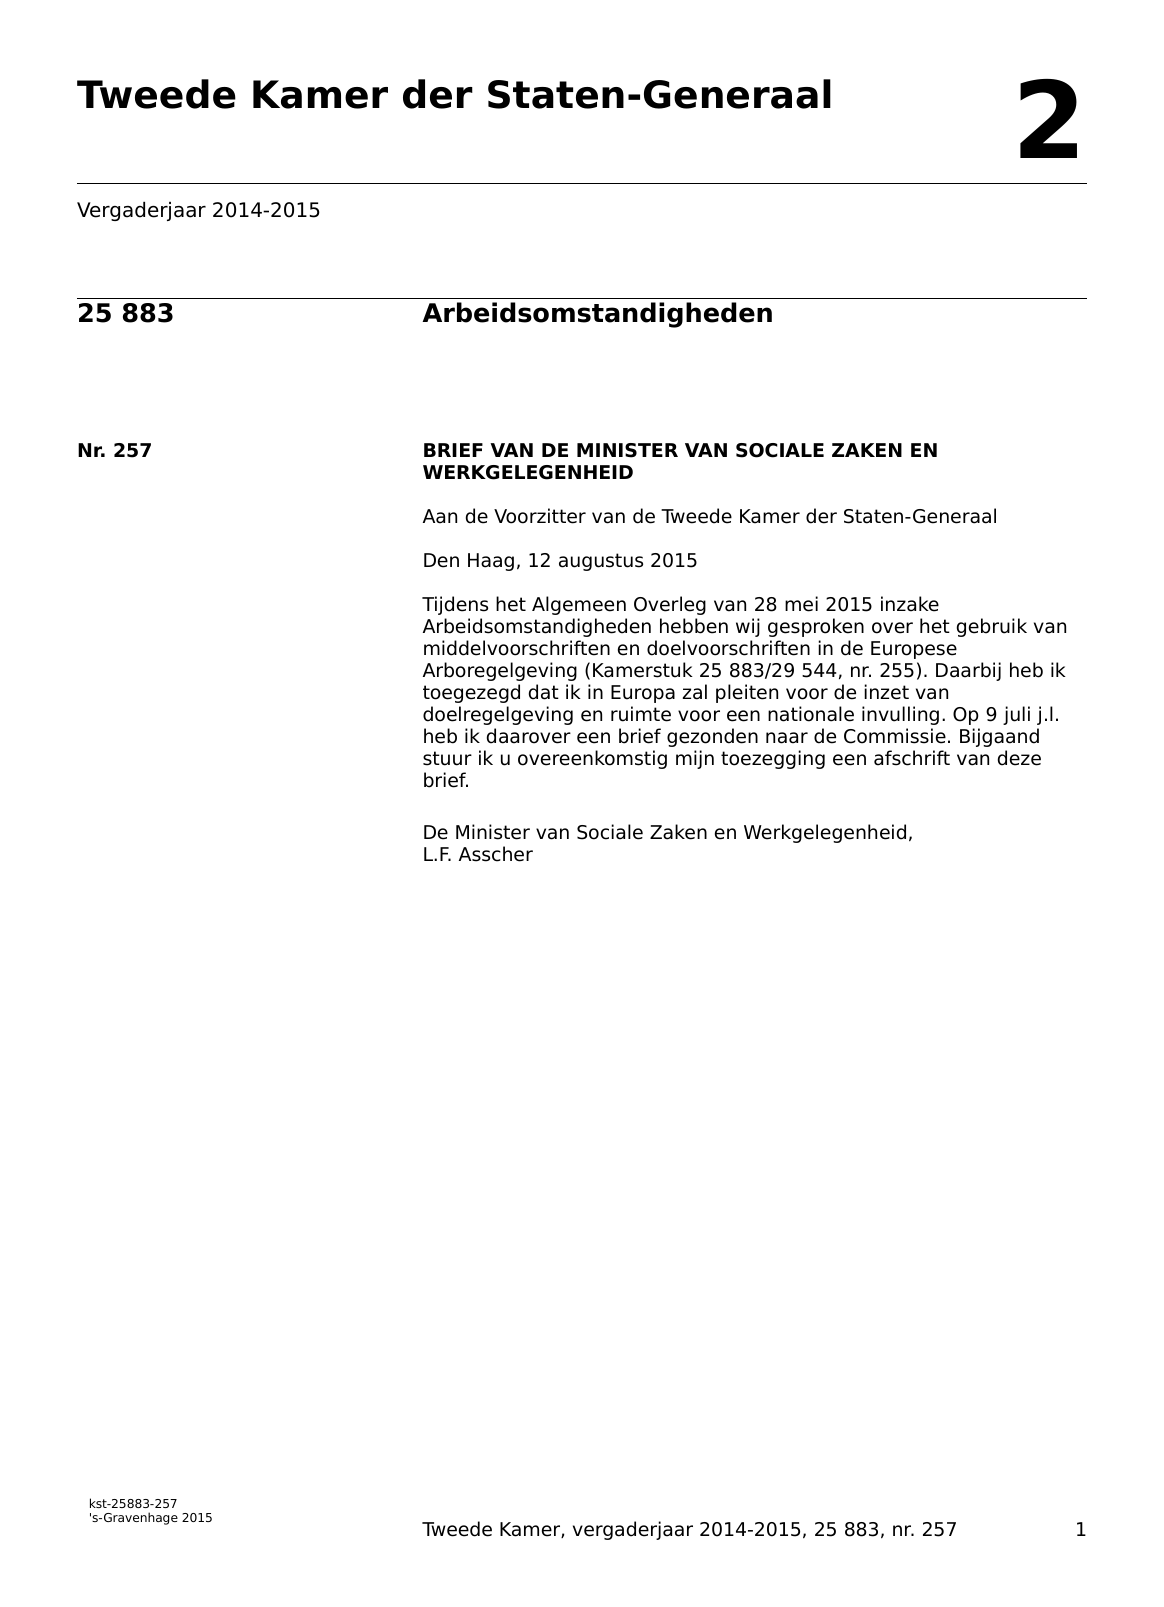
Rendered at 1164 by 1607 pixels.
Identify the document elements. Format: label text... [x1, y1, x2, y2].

table_cell Vergaderjaar 2014-2015 [77, 184, 1087, 298]
text Den Haag, 12 augustus 2015 [422, 550, 1087, 572]
text Tijdens het Algemeen Overleg van 28 mei 2015 inzake Arbeidsomstandigheden hebben wij gesproken over het gebruik van middelvoorschriften en doelvoorschriften in de Europese Arboregelgeving (Kamerstuk 25 883/29 544, nr. 255). Daarbij heb ik toegezegd dat ik in Europa zal pleiten voor de inzet van doelregelgeving en ruimte voor een nationale invulling. Op 9 juli j.l. heb ik daarover een brief gezonden naar de Commissie. Bijgaand stuur ik u overeenkomstig mijn toezegging een afschrift van deze brief. [422, 594, 1087, 792]
text Aan de Voorzitter van de Tweede Kamer der Staten-Generaal [422, 506, 1087, 528]
text 's-Gravenhage 2015 [88, 1511, 323, 1525]
text kst-25883-257 [88, 1497, 323, 1511]
text De Minister van Sociale Zaken en Werkgelegenheid, L.F. Asscher [422, 822, 1087, 866]
subtitle Nr. 257 BRIEF VAN DE MINISTER VAN SOCIALE ZAKEN EN WERKGELEGENHEID [77, 440, 1087, 484]
table_header 2 [886, 59, 1087, 183]
subtitle 25 883 Arbeidsomstandigheden [77, 299, 1087, 329]
table_header Tweede Kamer der Staten-Generaal [77, 59, 886, 183]
